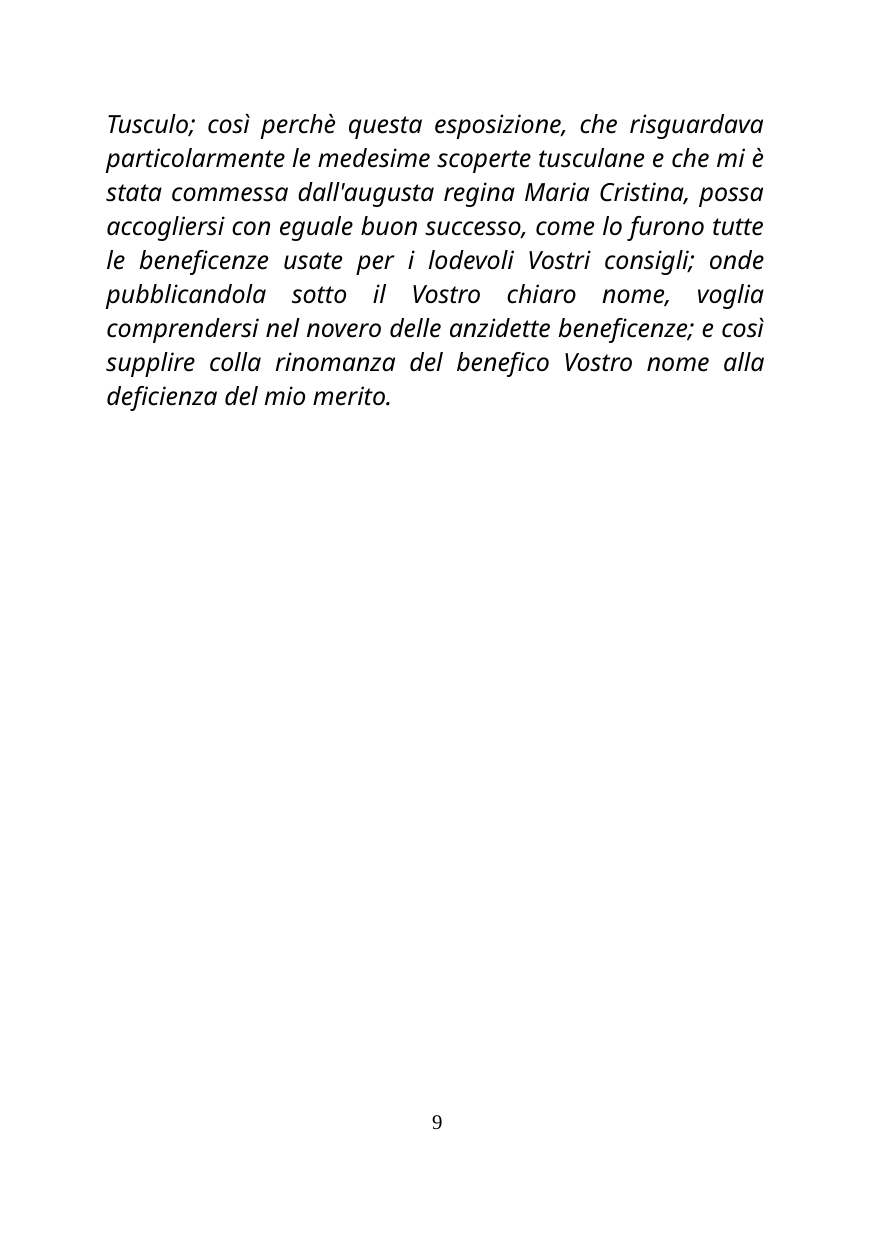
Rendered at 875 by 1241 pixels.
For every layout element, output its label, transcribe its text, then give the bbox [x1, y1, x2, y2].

text Tusculo; così perchè questa esposizione, che risguardava particolarmente le medesime scoperte tusculane e che mi è stata commessa dall'augusta regina Maria Cristina, possa accogliersi con eguale buon successo, come lo furono tutte le beneficenze usate per i lodevoli Vostri consigli; onde pubblicandola sotto il Vostro chiaro nome, voglia comprendersi nel novero delle anzidette beneficenze; e così supplire colla rinomanza del benefico Vostro nome alla deficienza del mio merito. [106, 106, 768, 413]
